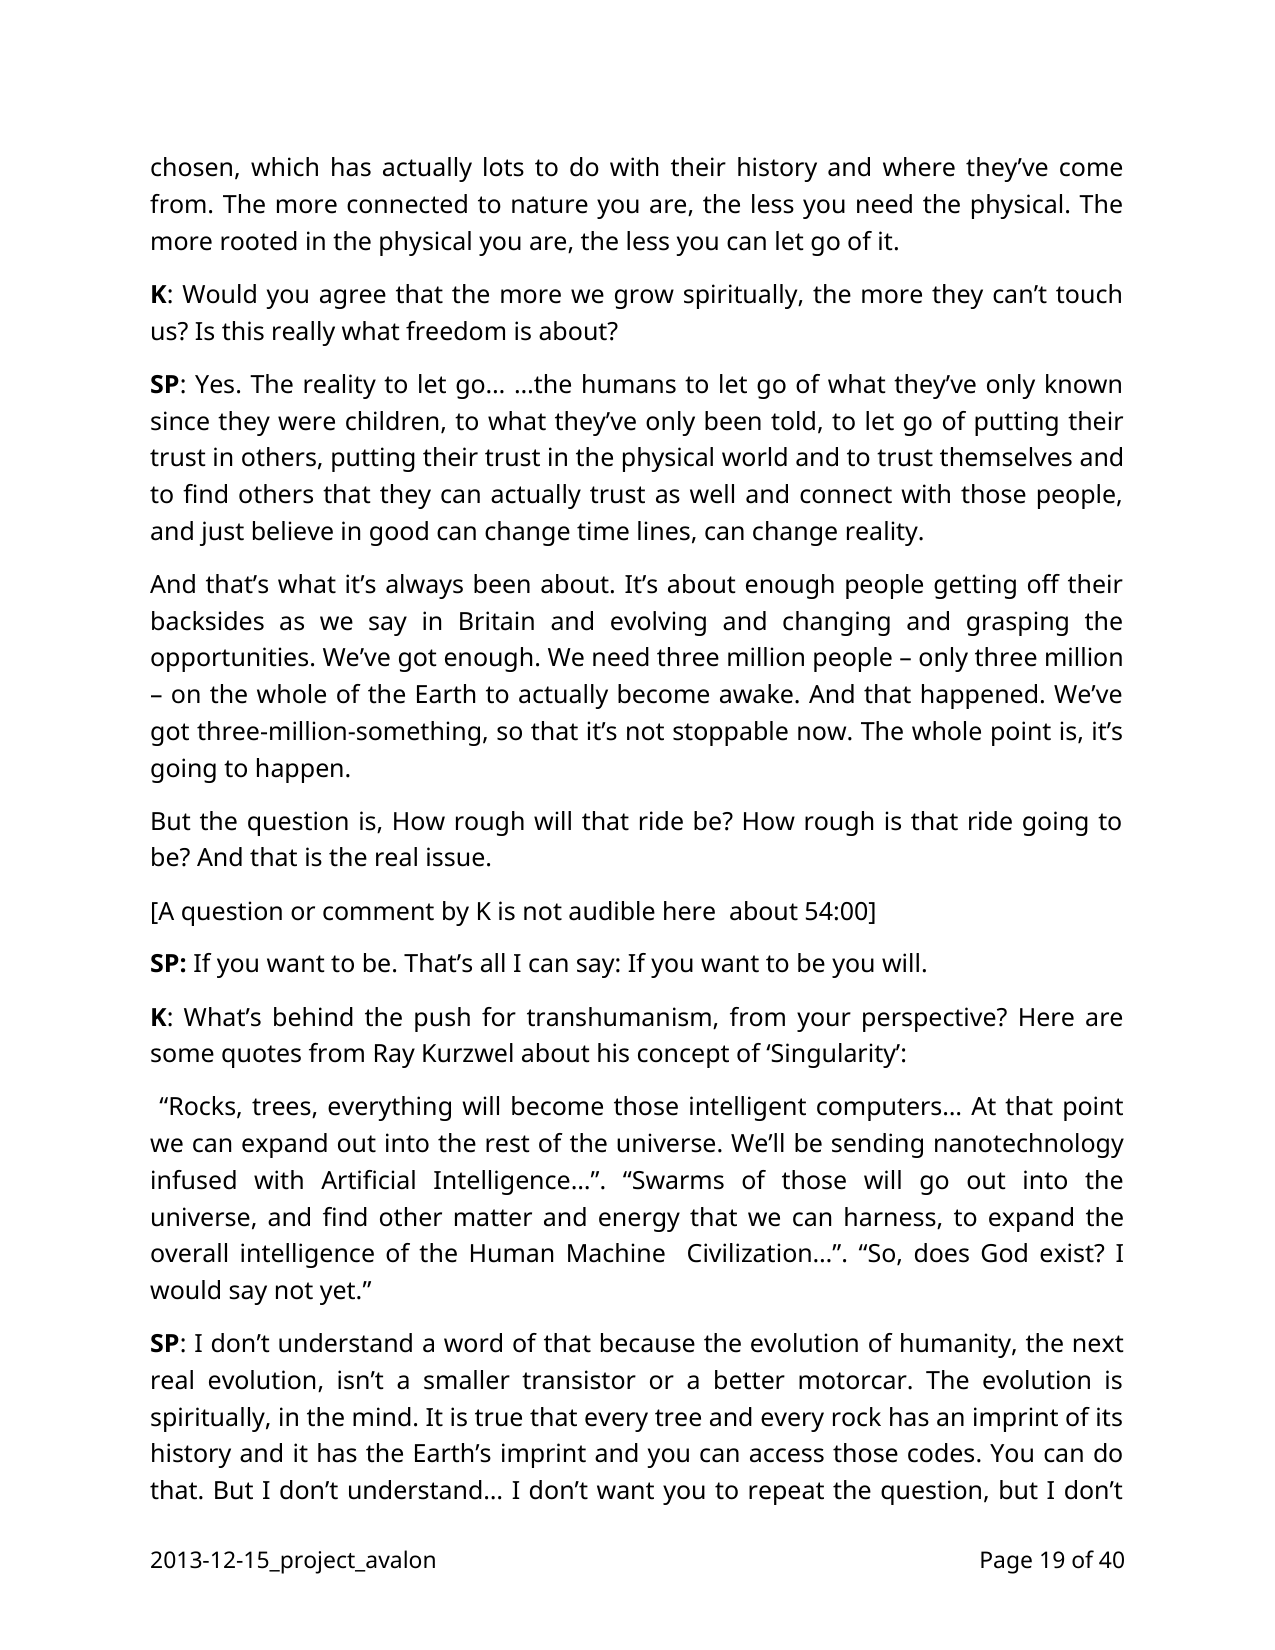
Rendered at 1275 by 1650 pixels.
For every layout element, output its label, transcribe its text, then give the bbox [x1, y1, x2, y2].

text SP: I don’t understand a word of that because the evolution of humanity, the next real evolution, isn’t a smaller transistor or a better motorcar. The evolution is spiritually, in the mind. It is true that every tree and every rock has an imprint of its history and it has the Earth’s imprint and you can access those codes. You can do that. But I don’t understand… I don’t want you to repeat the question, but I don’t [150, 1326, 1125, 1507]
text “Rocks, trees, everything will become those intelligent computers… At that point we can expand out into the rest of the universe. We’ll be sending nanotechnology infused with Artificial Intelligence…”. “Swarms of those will go out into the universe, and find other matter and energy that we can harness, to expand the overall intelligence of the Human Machine Civilization…”. “So, does God exist? I would say not yet.” [150, 1089, 1125, 1307]
text SP: Yes. The reality to let go… …the humans to let go of what they’ve only known since they were children, to what they’ve only been told, to let go of putting their trust in others, putting their trust in the physical world and to trust themselves and to find others that they can actually trust as well and connect with those people, and just believe in good can change time lines, can change reality. [150, 366, 1125, 547]
text K: What’s behind the push for transhumanism, from your perspective? Here are some quotes from Ray Kurzwel about his concept of ‘Singularity’: [150, 999, 1125, 1070]
text But the question is, How rough will that ride be? How rough is that ride going to be? And that is the real issue. [150, 803, 1125, 874]
text K: Would you agree that the more we grow spiritually, the more they can’t touch us? Is this really what freedom is about? [150, 277, 1125, 347]
text chosen, which has actually lots to do with their history and where they’ve come from. The more connected to nature you are, the less you need the physical. The more rooted in the physical you are, the less you can let go of it. [150, 150, 1125, 258]
text [A question or comment by K is not audible here about 54:00] [150, 893, 1125, 927]
text And that’s what it’s always been about. It’s about enough people getting off their backsides as we say in Britain and evolving and changing and grasping the opportunities. We’ve got enough. We need three million people – only three million – on the whole of the Earth to actually become awake. And that happened. We’ve got three-million-something, so that it’s not stoppable now. The whole point is, it’s going to happen. [150, 566, 1125, 784]
text SP: If you want to be. That’s all I can say: If you want to be you will. [150, 946, 1125, 980]
